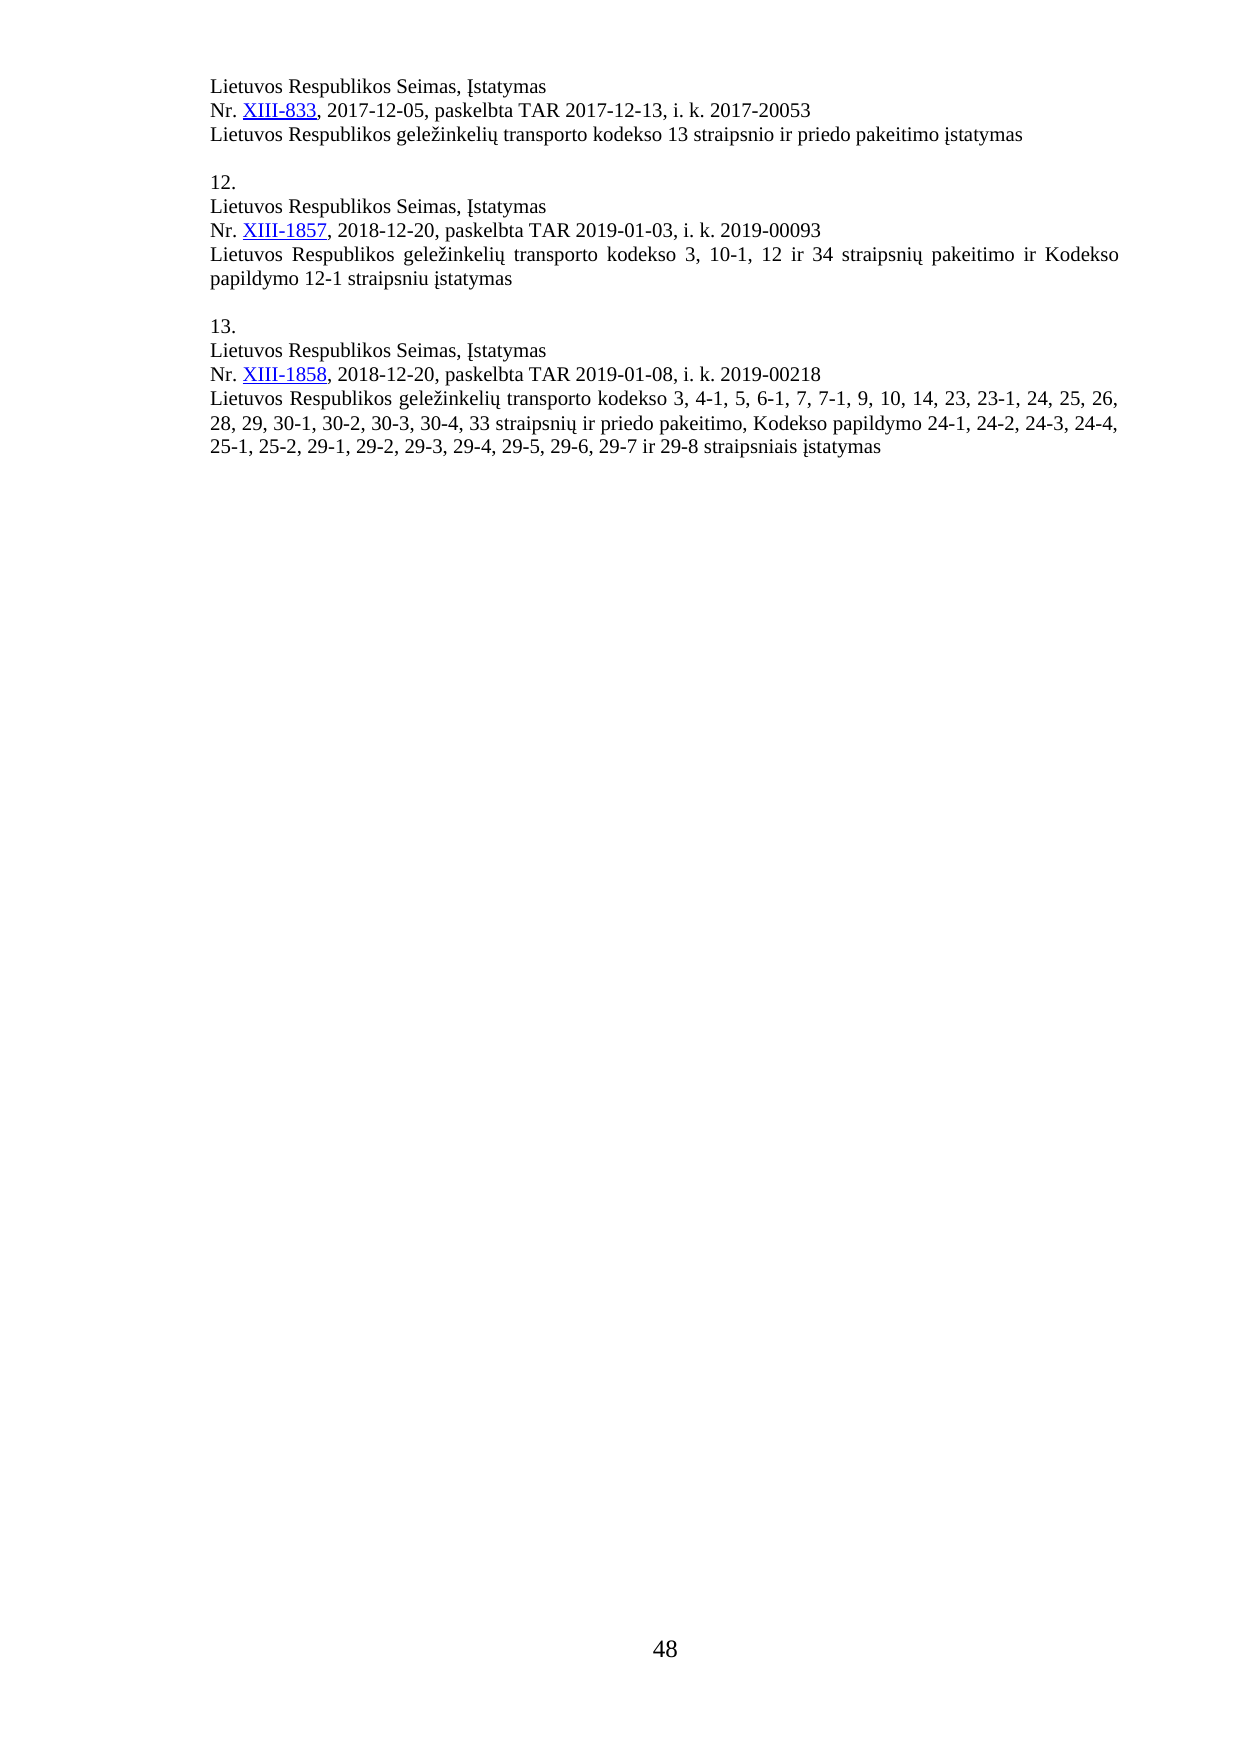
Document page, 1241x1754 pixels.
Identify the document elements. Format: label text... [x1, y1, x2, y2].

text Lietuvos Respublikos Seimas, Įstatymas [210, 338, 1120, 362]
text Lietuvos Respublikos geležinkelių transporto kodekso 3, 10-1, 12 ir 34 straipsnių pakeitimo ir Kodekso papildymo 12-1 straipsniu įstatymas [210, 242, 1120, 290]
text Lietuvos Respublikos Seimas, Įstatymas [210, 194, 1120, 218]
text Nr. XIII-1858, 2018-12-20, paskelbta TAR 2019-01-08, i. k. 2019-00218 [210, 362, 1120, 386]
text Lietuvos Respublikos geležinkelių transporto kodekso 3, 4-1, 5, 6-1, 7, 7-1, 9, 10, 14, 23, 23-1, 24, 25, 26, 28, 29, 30-1, 30-2, 30-3, 30-4, 33 straipsnių ir priedo pakeitimo, Kodekso papildymo 24-1, 24-2, 24-3, 24-4, 25-1, 25-2, 29-1, 29-2, 29-3, 29-4, 29-5, 29-6, 29-7 ir 29-8 straipsniais įstatymas [210, 386, 1120, 458]
text Nr. XIII-833, 2017-12-05, paskelbta TAR 2017-12-13, i. k. 2017-20053 [210, 98, 1120, 122]
text Lietuvos Respublikos Seimas, Įstatymas [210, 73, 1120, 98]
text 12. [210, 170, 1120, 194]
text Nr. XIII-1857, 2018-12-20, paskelbta TAR 2019-01-03, i. k. 2019-00093 [210, 218, 1120, 242]
text Lietuvos Respublikos geležinkelių transporto kodekso 13 straipsnio ir priedo pakeitimo įstatymas [210, 122, 1120, 146]
text 13. [210, 314, 1120, 338]
